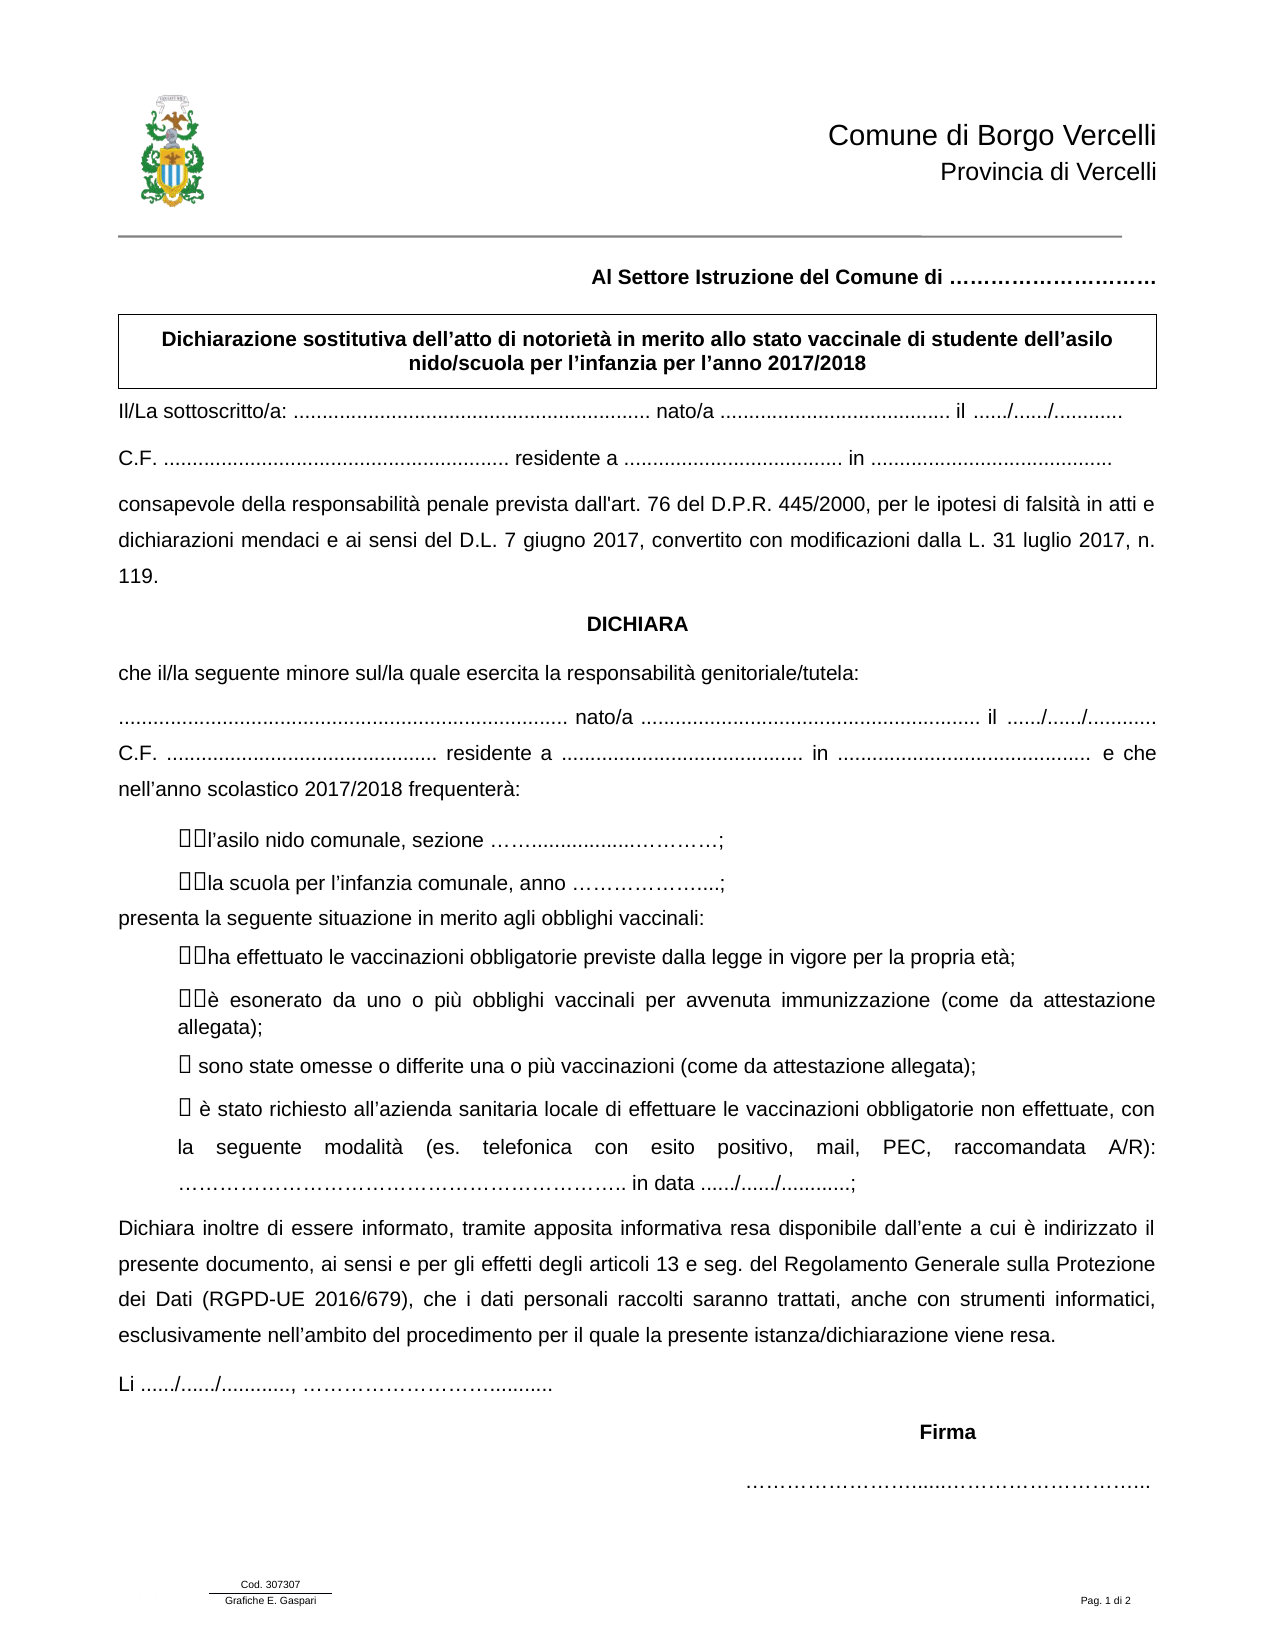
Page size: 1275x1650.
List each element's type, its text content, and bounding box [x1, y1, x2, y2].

text Provincia di Vercelli [224, 157, 1157, 185]
text che il/la seguente minore sul/la quale esercita la responsabilità genitoriale/tutela: [118, 661, 1157, 684]
picture [122, 87, 224, 219]
text presenta la seguente situazione in merito agli obblighi vaccinali: [118, 906, 1157, 930]
text C.F. ............................................................ residente a ...................................... in .......................................... [118, 445, 1157, 469]
text .............................................................................. nato/a ........................................................... il ....../....../............ C.F. ............................................... residente a .......................................... in ............................................ e che nell’anno scolastico 2017/2018 frequenterà: [118, 705, 1157, 801]
text la scuola per l’infanzia comunale, anno ………………....; [177, 863, 1157, 897]
text  sono state omesse o differite una o più vaccinazioni (come da attestazione allegata); [177, 1047, 1157, 1081]
text DICHIARA [118, 612, 1157, 636]
text Li ....../....../............, ………………………........... [118, 1372, 1157, 1396]
table_header Dichiarazione sostitutiva dell’atto di notorietà in merito allo stato vaccinale di studente dell’asilo nido/scuola per l’infanzia per l’anno 2017/2018 [119, 315, 1156, 388]
text l’asilo nido comunale, sezione ……..................…………; [177, 821, 1157, 855]
text Al Settore Istruzione del Comune di ………………………… [118, 265, 1157, 289]
text Dichiara inoltre di essere informato, tramite apposita informativa resa disponibile dall’ente a cui è indirizzato il presente documento, ai sensi e per gli effetti degli articoli 13 e seg. del Regolamento Generale sulla Protezione dei Dati (RGPD-UE 2016/679), che i dati personali raccolti saranno trattati, anche con strumenti informatici, esclusivamente nell’ambito del procedimento per il quale la presente istanza/dichiarazione viene resa. [118, 1215, 1157, 1347]
text  è stato richiesto all’azienda sanitaria locale di effettuare le vaccinazioni obbligatorie non effettuate, con la seguente modalità (es. telefonica con esito positivo, mail, PEC, raccomandata A/R): ……………………………………………………….. in data ....../....../............; [177, 1089, 1157, 1195]
text consapevole della responsabilità penale prevista dall'art. 76 del D.P.R. 445/2000, per le ipotesi di falsità in atti e dichiarazioni mendaci e ai sensi del D.L. 7 giugno 2017, convertito con modificazioni dalla L. 31 luglio 2017, n. 119. [118, 492, 1157, 588]
text è esonerato da uno o più obblighi vaccinali per avvenuta immunizzazione (come da attestazione allegata); [177, 980, 1157, 1038]
text Il/La sottoscritto/a: .............................................................. nato/a ........................................ il ....../....../............ [118, 399, 1157, 423]
text ……………………......………………………... [118, 1468, 1157, 1492]
text ha effettuato le vaccinazioni obbligatorie previste dalla legge in vigore per la propria età; [177, 938, 1157, 972]
text Comune di Borgo Vercelli [224, 118, 1157, 152]
text Firma [118, 1420, 1157, 1444]
